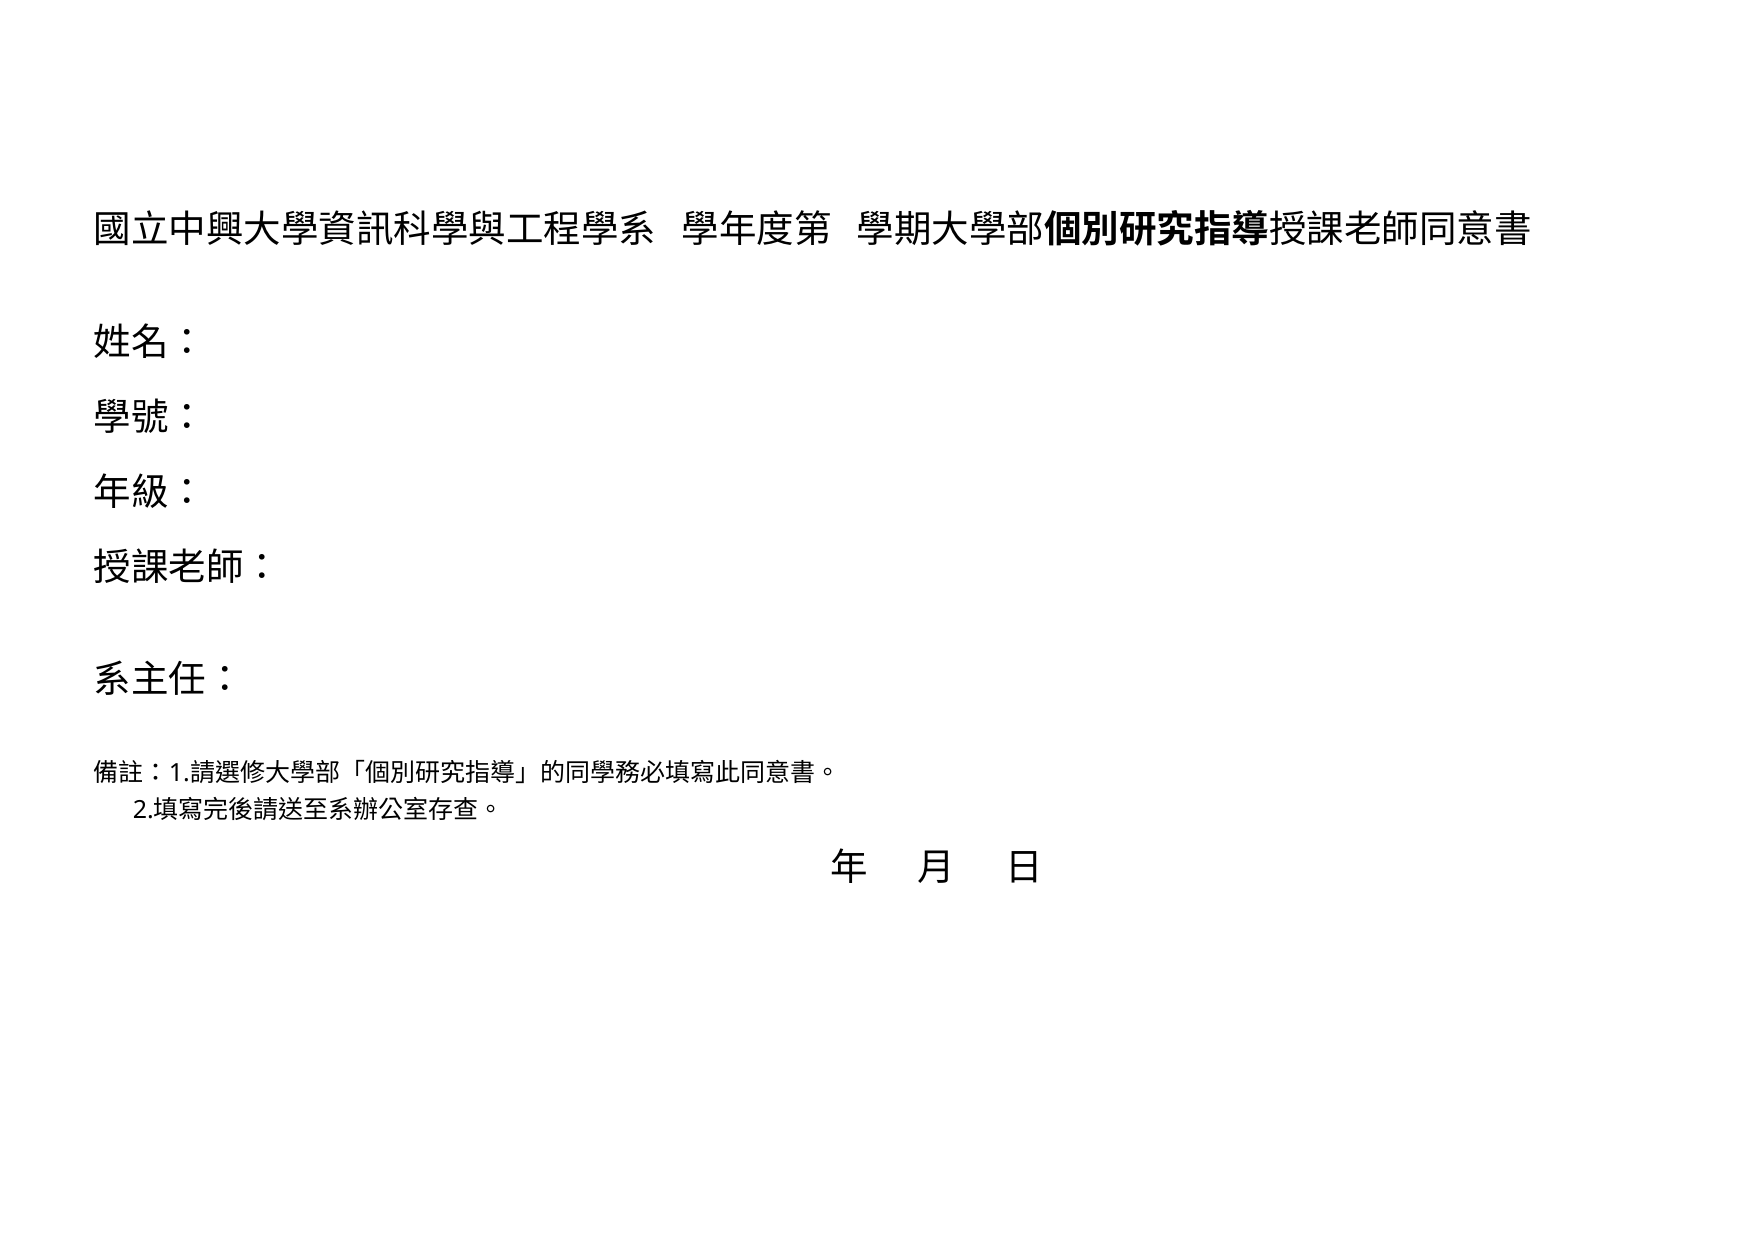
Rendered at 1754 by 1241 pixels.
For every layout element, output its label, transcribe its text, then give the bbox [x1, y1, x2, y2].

text 國立中興大學資訊科學與工程學系 學年度第 學期大學部個別研究指導授課老師同意書 [94, 189, 1666, 264]
text 系主任： [94, 639, 1631, 714]
text 年級： [94, 451, 1631, 526]
text 年 月 日 [469, 826, 1631, 901]
text 學號： [94, 376, 1631, 451]
text 姓名： [94, 301, 1631, 376]
text 備註：1.請選修大學部「個別研究指導」的同學務必填寫此同意書。 [94, 751, 1631, 789]
text 授課老師： [94, 526, 1631, 601]
text 2.填寫完後請送至系辦公室存查。 [94, 789, 1631, 826]
